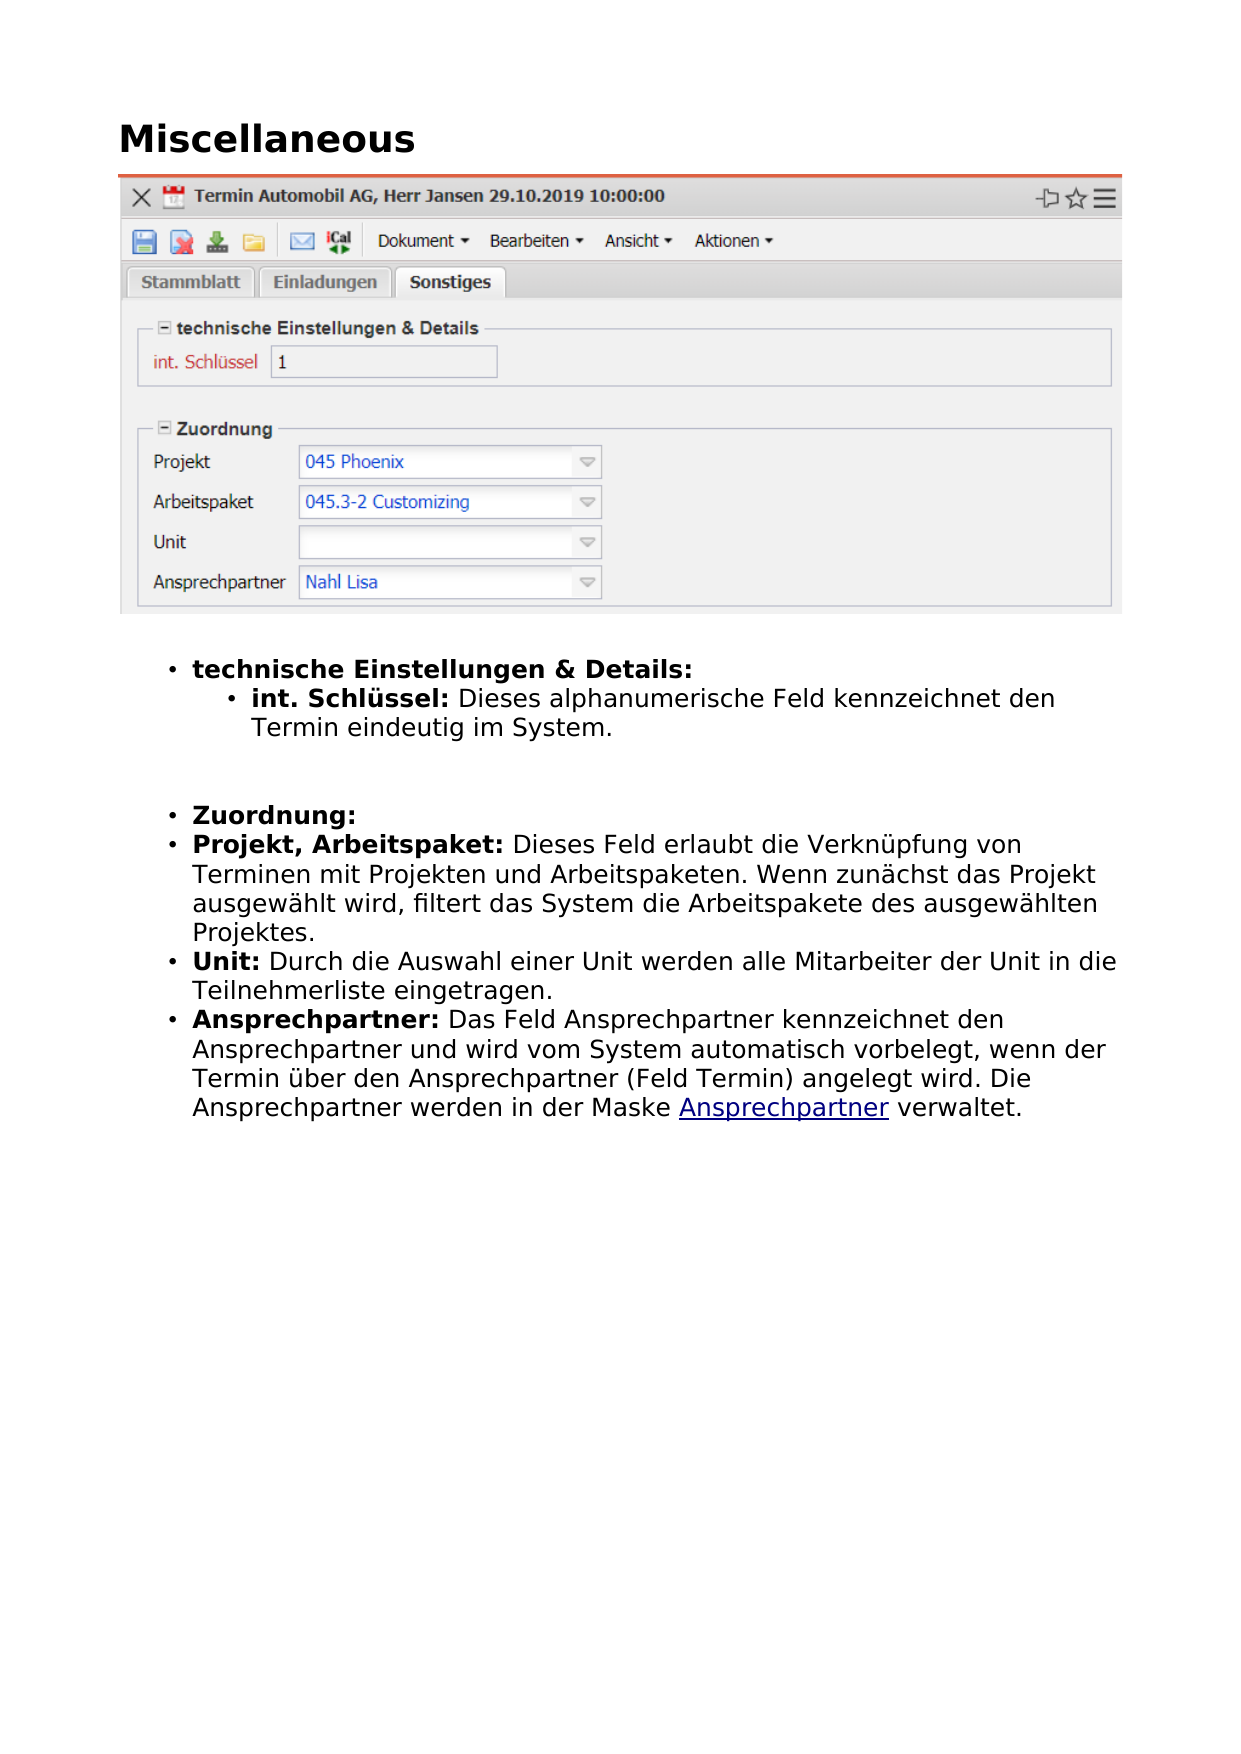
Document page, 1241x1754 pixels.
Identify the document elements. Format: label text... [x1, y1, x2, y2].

list Zuordnung: [177, 802, 1122, 831]
list Projekt, Arbeitspaket: Dieses Feld erlaubt die Verknüpfung von Terminen mit Projekten und Arbeitspaketen. Wenn zunächst das Projekt ausgewählt wird, filtert das System die Arbeitspakete des ausgewählten Projektes. [177, 831, 1122, 947]
list technische Einstellungen & Details: [177, 655, 1122, 684]
list int. Schlüssel: Dieses alphanumerische Feld kennzeichnet den Termin eindeutig im System. [236, 684, 1122, 743]
picture [118, 174, 1123, 614]
subtitle Miscellaneous [118, 118, 1122, 162]
list Ansprechpartner: Das Feld Ansprechpartner kennzeichnet den Ansprechpartner und wird vom System automatisch vorbelegt, wenn der Termin über den Ansprechpartner (Feld Termin) angelegt wird. Die Ansprechpartner werden in der Maske Ansprechpartner verwaltet. [177, 1006, 1122, 1122]
list Unit: Durch die Auswahl einer Unit werden alle Mitarbeiter der Unit in die Teilnehmerliste eingetragen. [177, 947, 1122, 1006]
